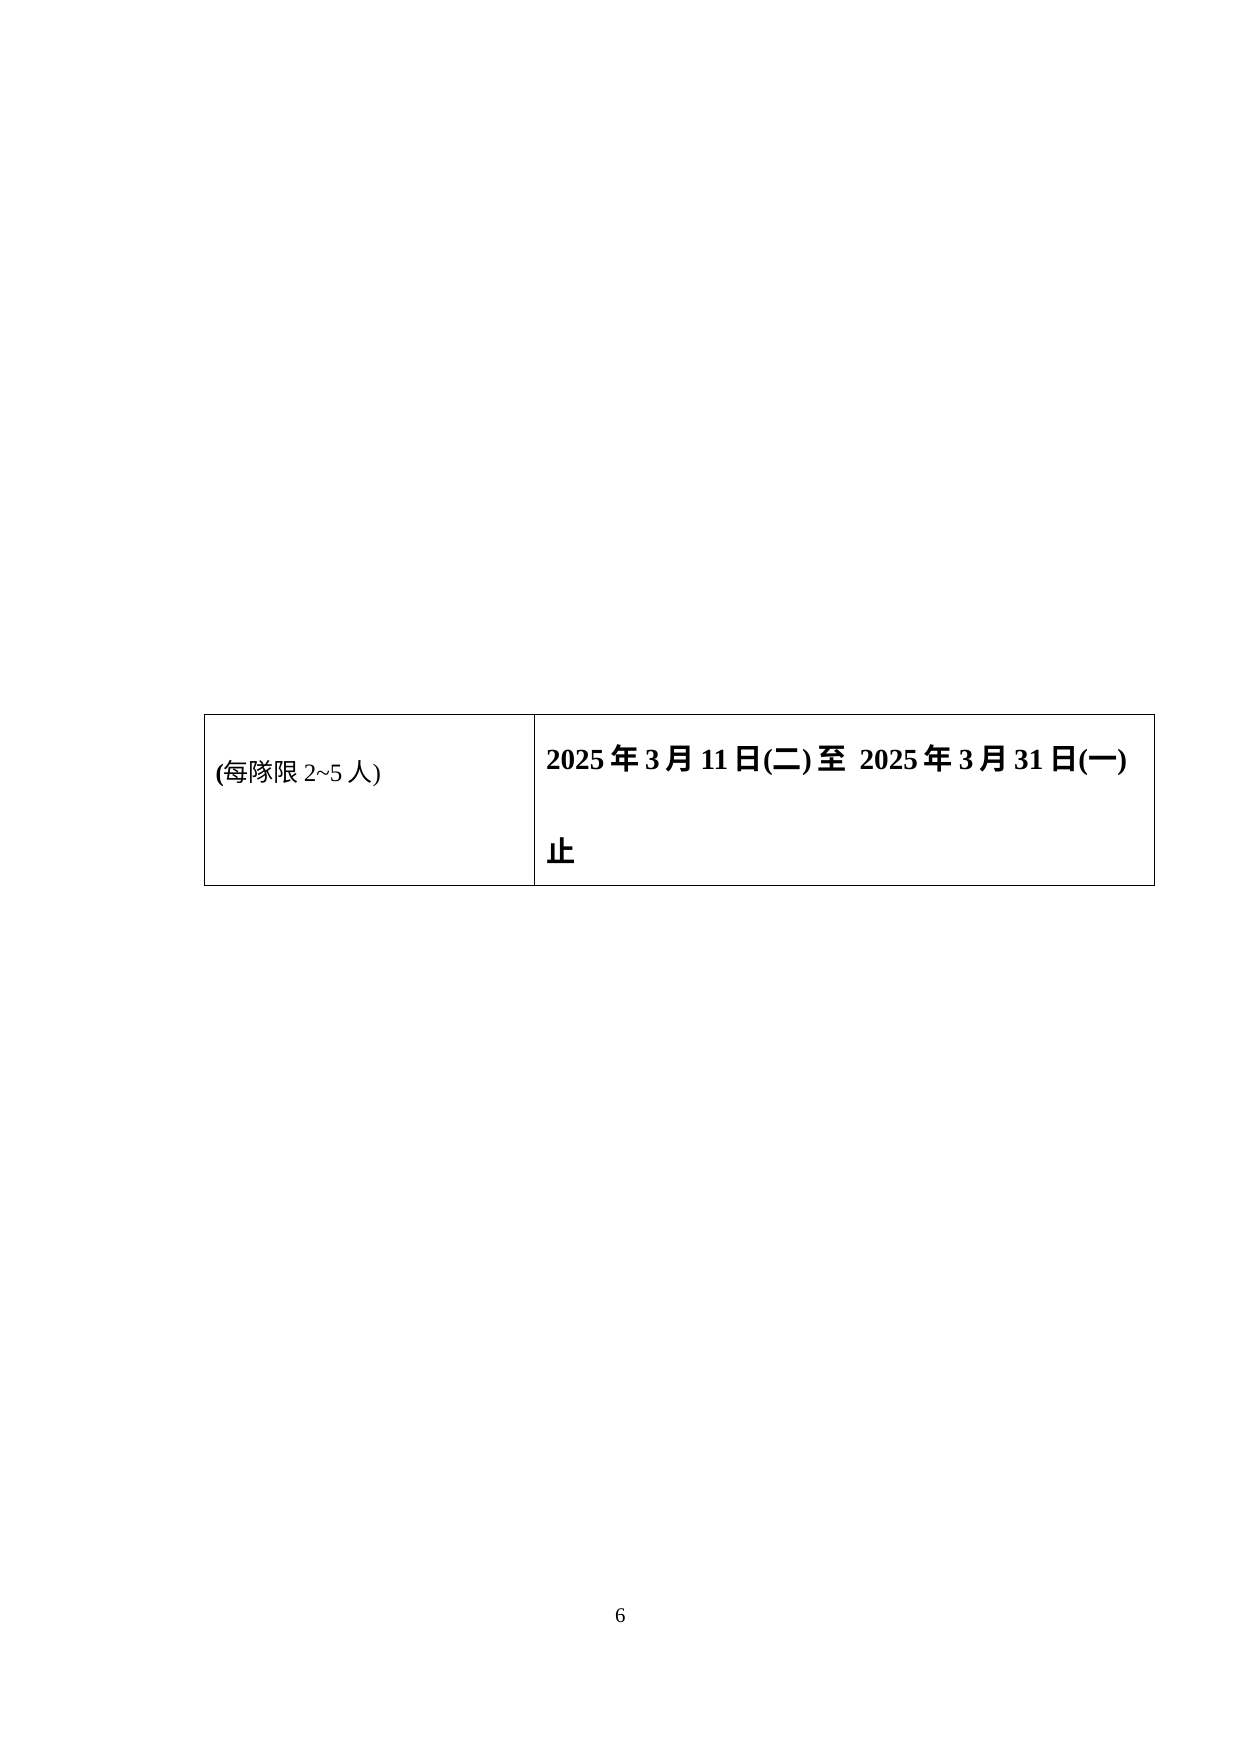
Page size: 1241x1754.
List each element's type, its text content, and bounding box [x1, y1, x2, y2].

table_cell 2025年3月11日(二) 至 2025年3月31日(一)止 [535, 715, 1154, 885]
table_cell (每隊限2~5人) [205, 715, 534, 885]
